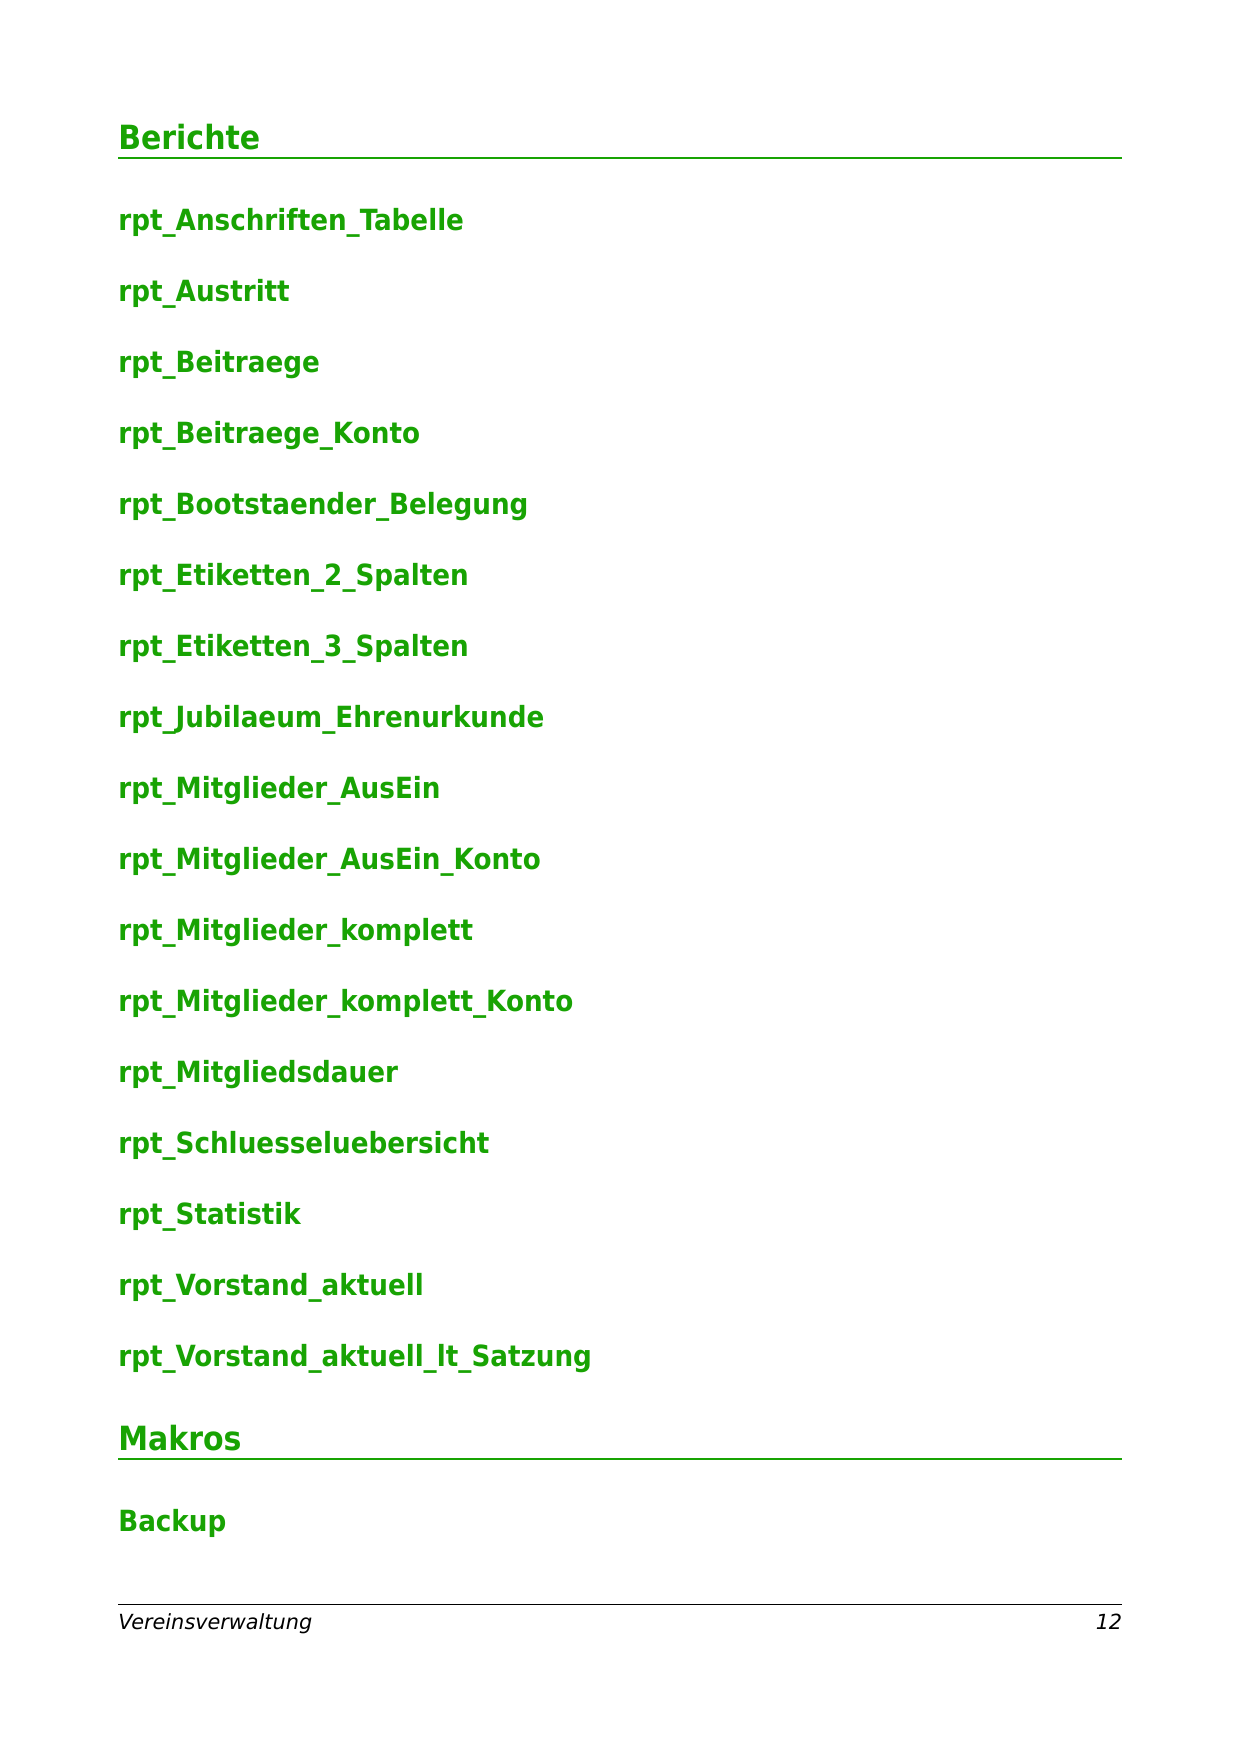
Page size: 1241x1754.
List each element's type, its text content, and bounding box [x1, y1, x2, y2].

subtitle rpt_Jubilaeum_Ehrenurkunde [118, 700, 1122, 734]
subtitle rpt_Bootstaender_Belegung [118, 487, 1122, 521]
subtitle rpt_Statistik [118, 1197, 1122, 1231]
subtitle rpt_Mitglieder_komplett_Konto [118, 984, 1122, 1018]
subtitle rpt_Mitglieder_komplett [118, 913, 1122, 947]
subtitle Berichte [118, 118, 1122, 157]
subtitle rpt_Vorstand_aktuell [118, 1268, 1122, 1302]
subtitle Backup [118, 1504, 1122, 1538]
subtitle rpt_Etiketten_3_Spalten [118, 629, 1122, 663]
subtitle rpt_Anschriften_Tabelle [118, 203, 1122, 237]
subtitle rpt_Mitglieder_AusEin_Konto [118, 842, 1122, 876]
subtitle rpt_Beitraege_Konto [118, 416, 1122, 450]
subtitle rpt_Etiketten_2_Spalten [118, 558, 1122, 592]
subtitle Makros [118, 1419, 1122, 1458]
subtitle rpt_Vorstand_aktuell_lt_Satzung [118, 1339, 1122, 1373]
subtitle rpt_Mitgliedsdauer [118, 1055, 1122, 1089]
subtitle rpt_Austritt [118, 274, 1122, 308]
subtitle rpt_Beitraege [118, 345, 1122, 379]
subtitle rpt_Schluesseluebersicht [118, 1126, 1122, 1160]
subtitle rpt_Mitglieder_AusEin [118, 771, 1122, 805]
